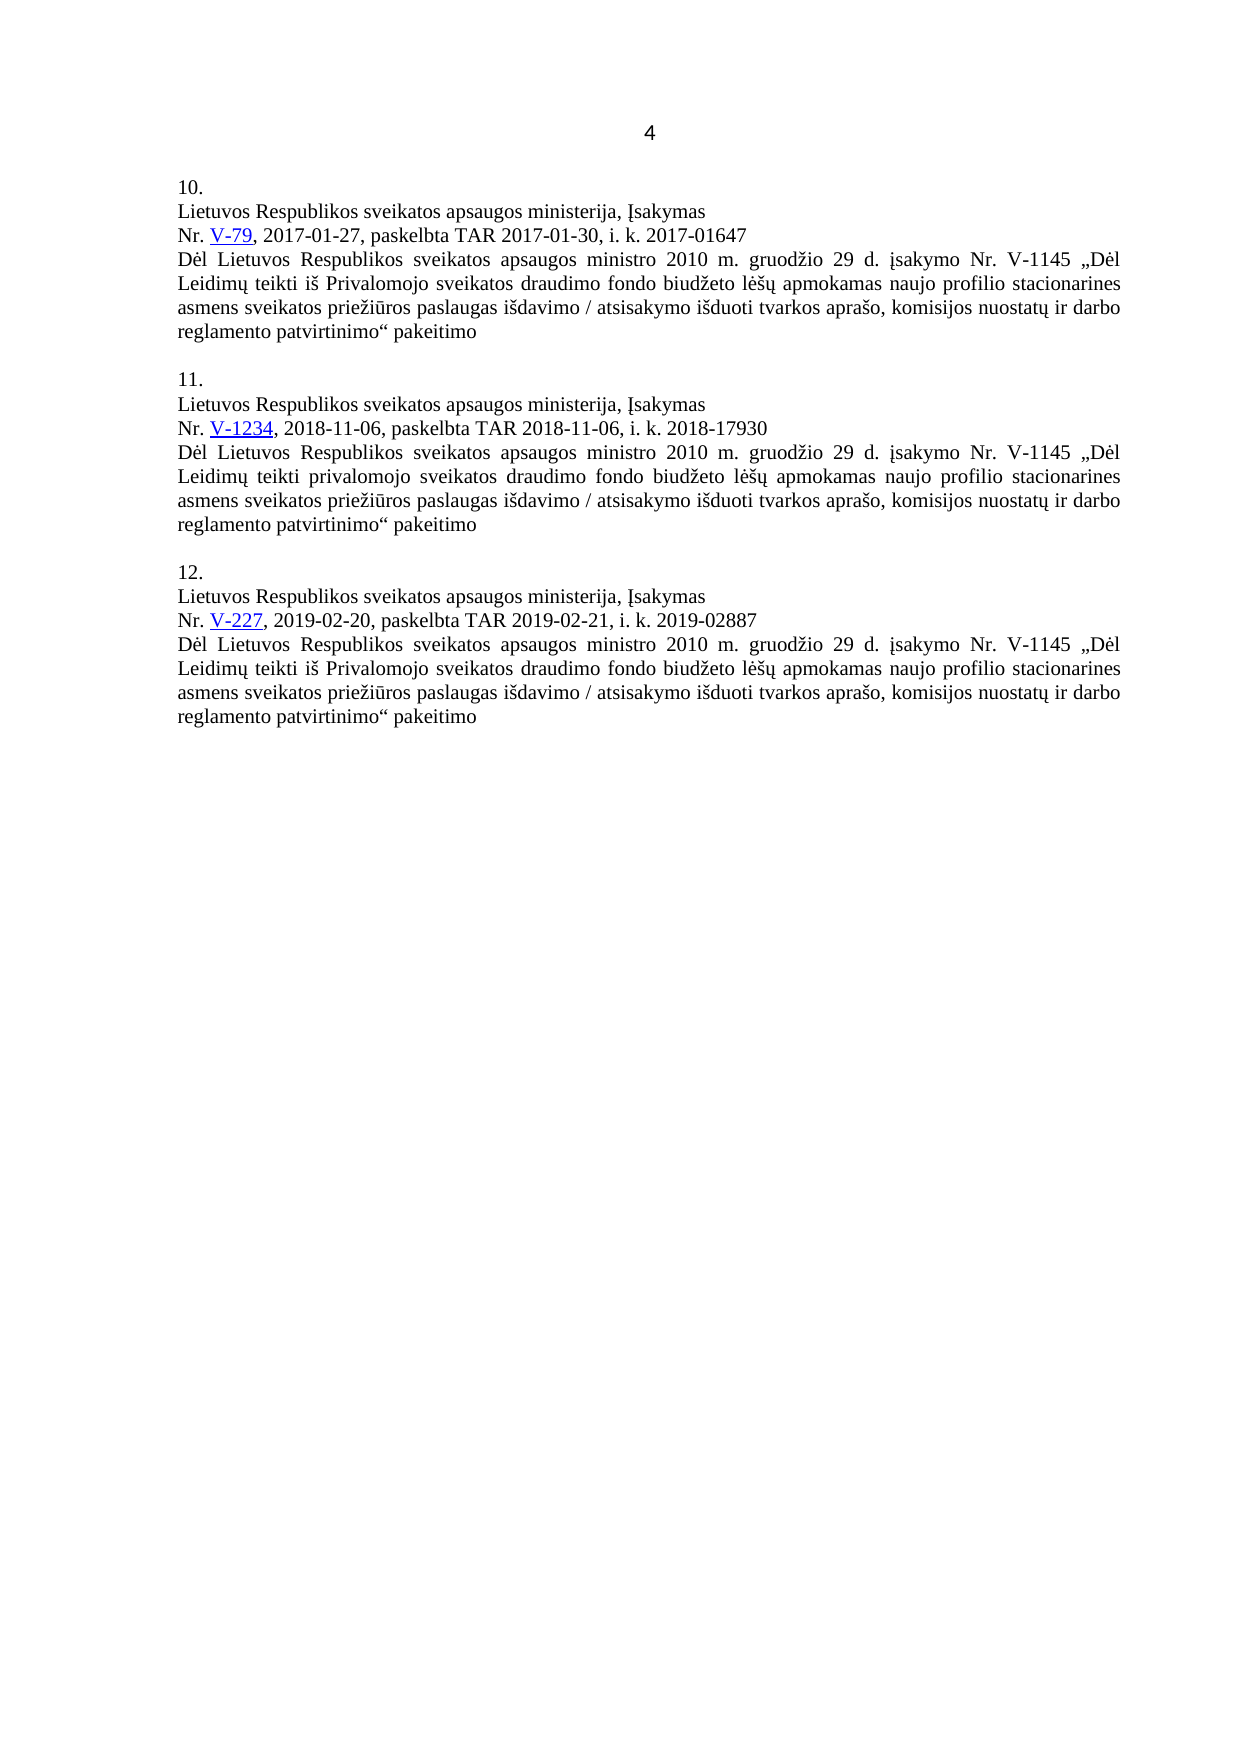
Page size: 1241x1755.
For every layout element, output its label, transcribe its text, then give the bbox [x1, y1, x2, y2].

text Lietuvos Respublikos sveikatos apsaugos ministerija, Įsakymas [177, 391, 1122, 416]
text Dėl Lietuvos Respublikos sveikatos apsaugos ministro 2010 m. gruodžio 29 d. įsakymo Nr. V-1145 „Dėl Leidimų teikti privalomojo sveikatos draudimo fondo biudžeto lėšų apmokamas naujo profilio stacionarines asmens sveikatos priežiūros paslaugas išdavimo / atsisakymo išduoti tvarkos aprašo, komisijos nuostatų ir darbo reglamento patvirtinimo“ pakeitimo [177, 439, 1122, 536]
text Nr. V-79, 2017-01-27, paskelbta TAR 2017-01-30, i. k. 2017-01647 [177, 223, 1122, 247]
text Dėl Lietuvos Respublikos sveikatos apsaugos ministro 2010 m. gruodžio 29 d. įsakymo Nr. V-1145 „Dėl Leidimų teikti iš Privalomojo sveikatos draudimo fondo biudžeto lėšų apmokamas naujo profilio stacionarines asmens sveikatos priežiūros paslaugas išdavimo / atsisakymo išduoti tvarkos aprašo, komisijos nuostatų ir darbo reglamento patvirtinimo“ pakeitimo [177, 632, 1122, 728]
text Lietuvos Respublikos sveikatos apsaugos ministerija, Įsakymas [177, 584, 1122, 608]
text 12. [177, 560, 1122, 584]
text Lietuvos Respublikos sveikatos apsaugos ministerija, Įsakymas [177, 199, 1122, 223]
text Nr. V-227, 2019-02-20, paskelbta TAR 2019-02-21, i. k. 2019-02887 [177, 608, 1122, 632]
text Nr. V-1234, 2018-11-06, paskelbta TAR 2018-11-06, i. k. 2018-17930 [177, 416, 1122, 439]
text 10. [177, 175, 1122, 199]
text Dėl Lietuvos Respublikos sveikatos apsaugos ministro 2010 m. gruodžio 29 d. įsakymo Nr. V-1145 „Dėl Leidimų teikti iš Privalomojo sveikatos draudimo fondo biudžeto lėšų apmokamas naujo profilio stacionarines asmens sveikatos priežiūros paslaugas išdavimo / atsisakymo išduoti tvarkos aprašo, komisijos nuostatų ir darbo reglamento patvirtinimo“ pakeitimo [177, 247, 1122, 343]
text 11. [177, 367, 1122, 391]
